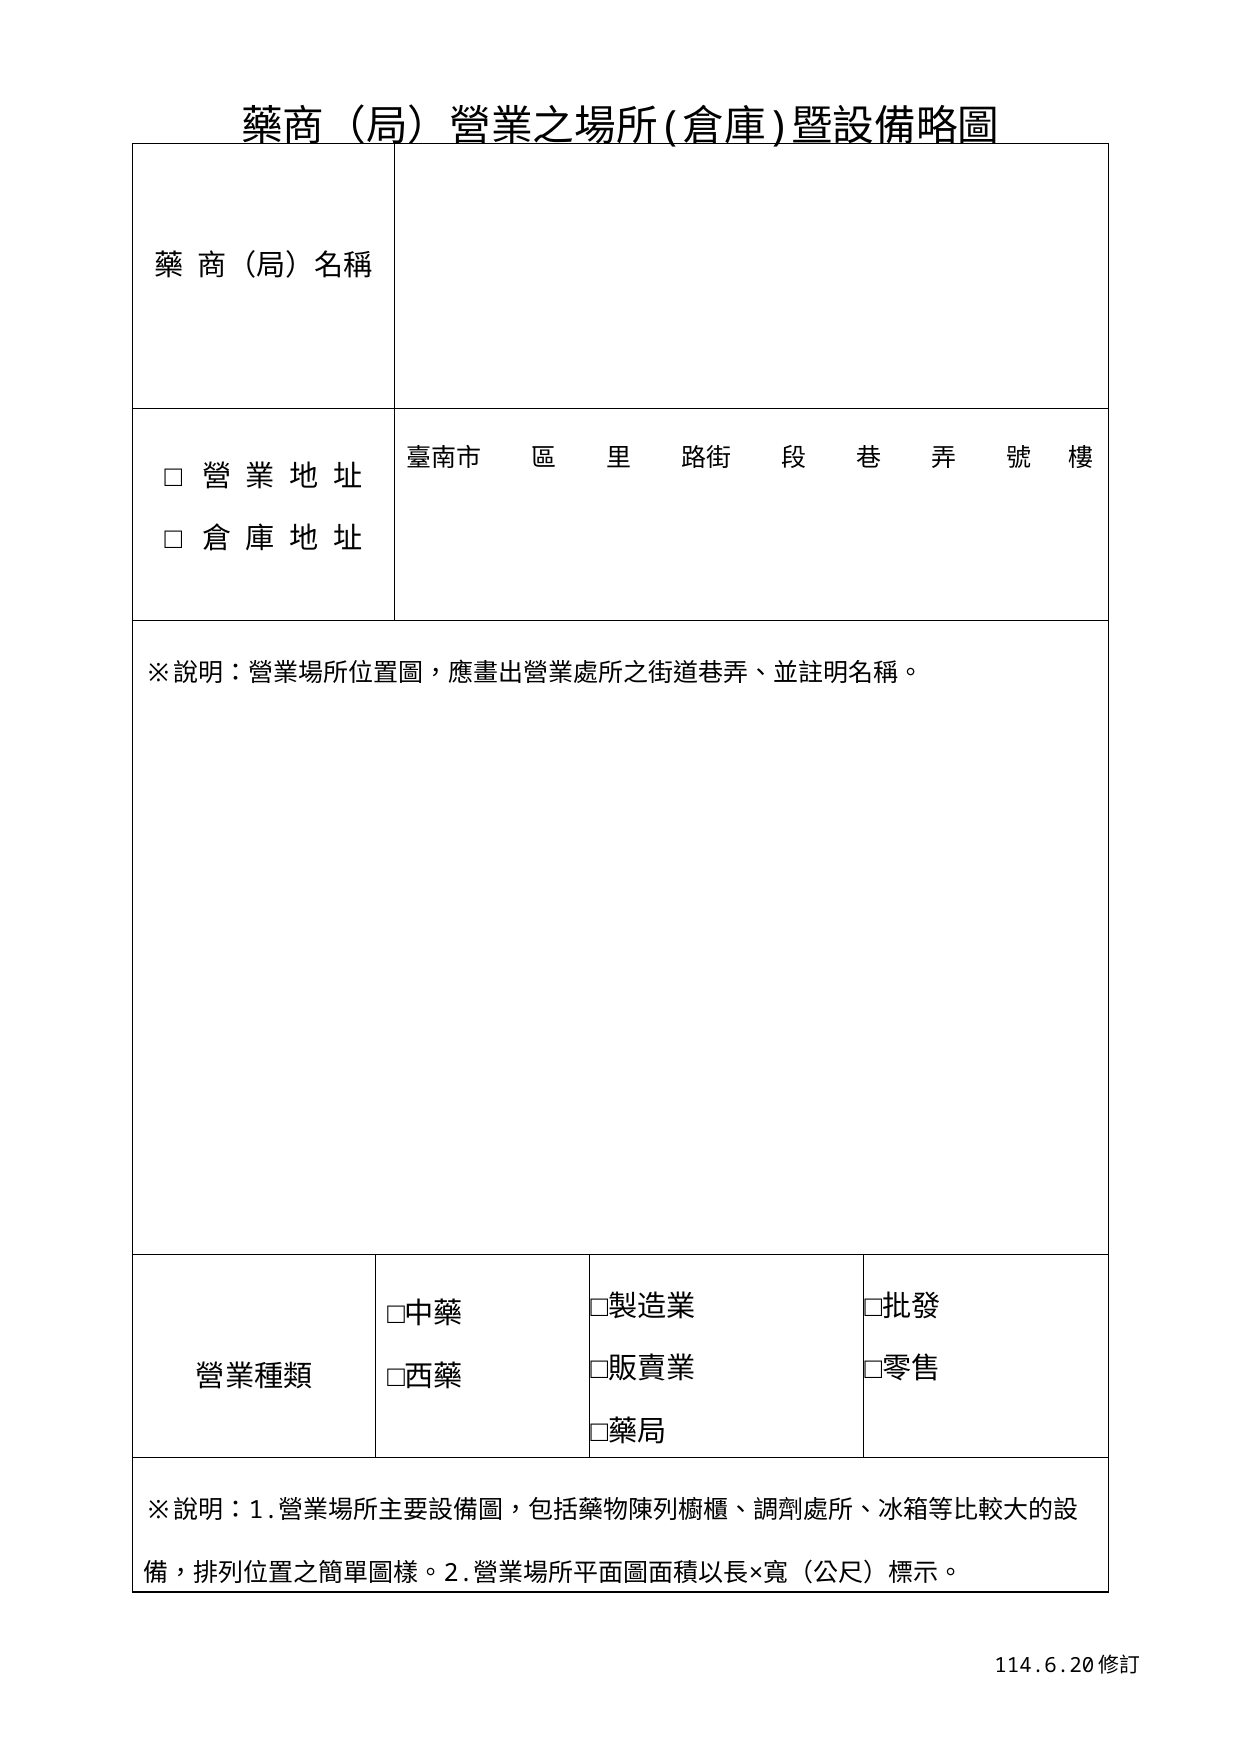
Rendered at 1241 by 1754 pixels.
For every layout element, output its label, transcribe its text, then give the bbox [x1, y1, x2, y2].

table_cell 營業種類 [133, 1255, 375, 1457]
table_cell 臺南市 區 里 路街 段 巷 弄 號 樓 [395, 409, 1108, 619]
table_cell 營 業 地 址 倉 庫 地 址 [133, 409, 394, 619]
table_header [395, 144, 1108, 408]
text 藥商（局）營業之場所(倉庫)暨設備略圖 [100, 81, 1140, 143]
table_cell □中藥 □西藥 [376, 1255, 589, 1457]
table_cell ※說明：1.營業場所主要設備圖，包括藥物陳列櫥櫃、調劑處所、冰箱等比較大的設備，排列位置之簡單圖樣。2.營業場所平面圖面積以長×寬（公尺）標示。 [133, 1458, 1108, 1591]
table_header 藥 商（局）名稱 [133, 144, 394, 408]
table_cell □製造業 □販賣業 □藥局 [590, 1255, 863, 1457]
table_cell ※說明：營業場所位置圖，應畫出營業處所之街道巷弄、並註明名稱。 [133, 621, 1108, 1254]
table_cell □批發 □零售 [864, 1255, 1108, 1457]
